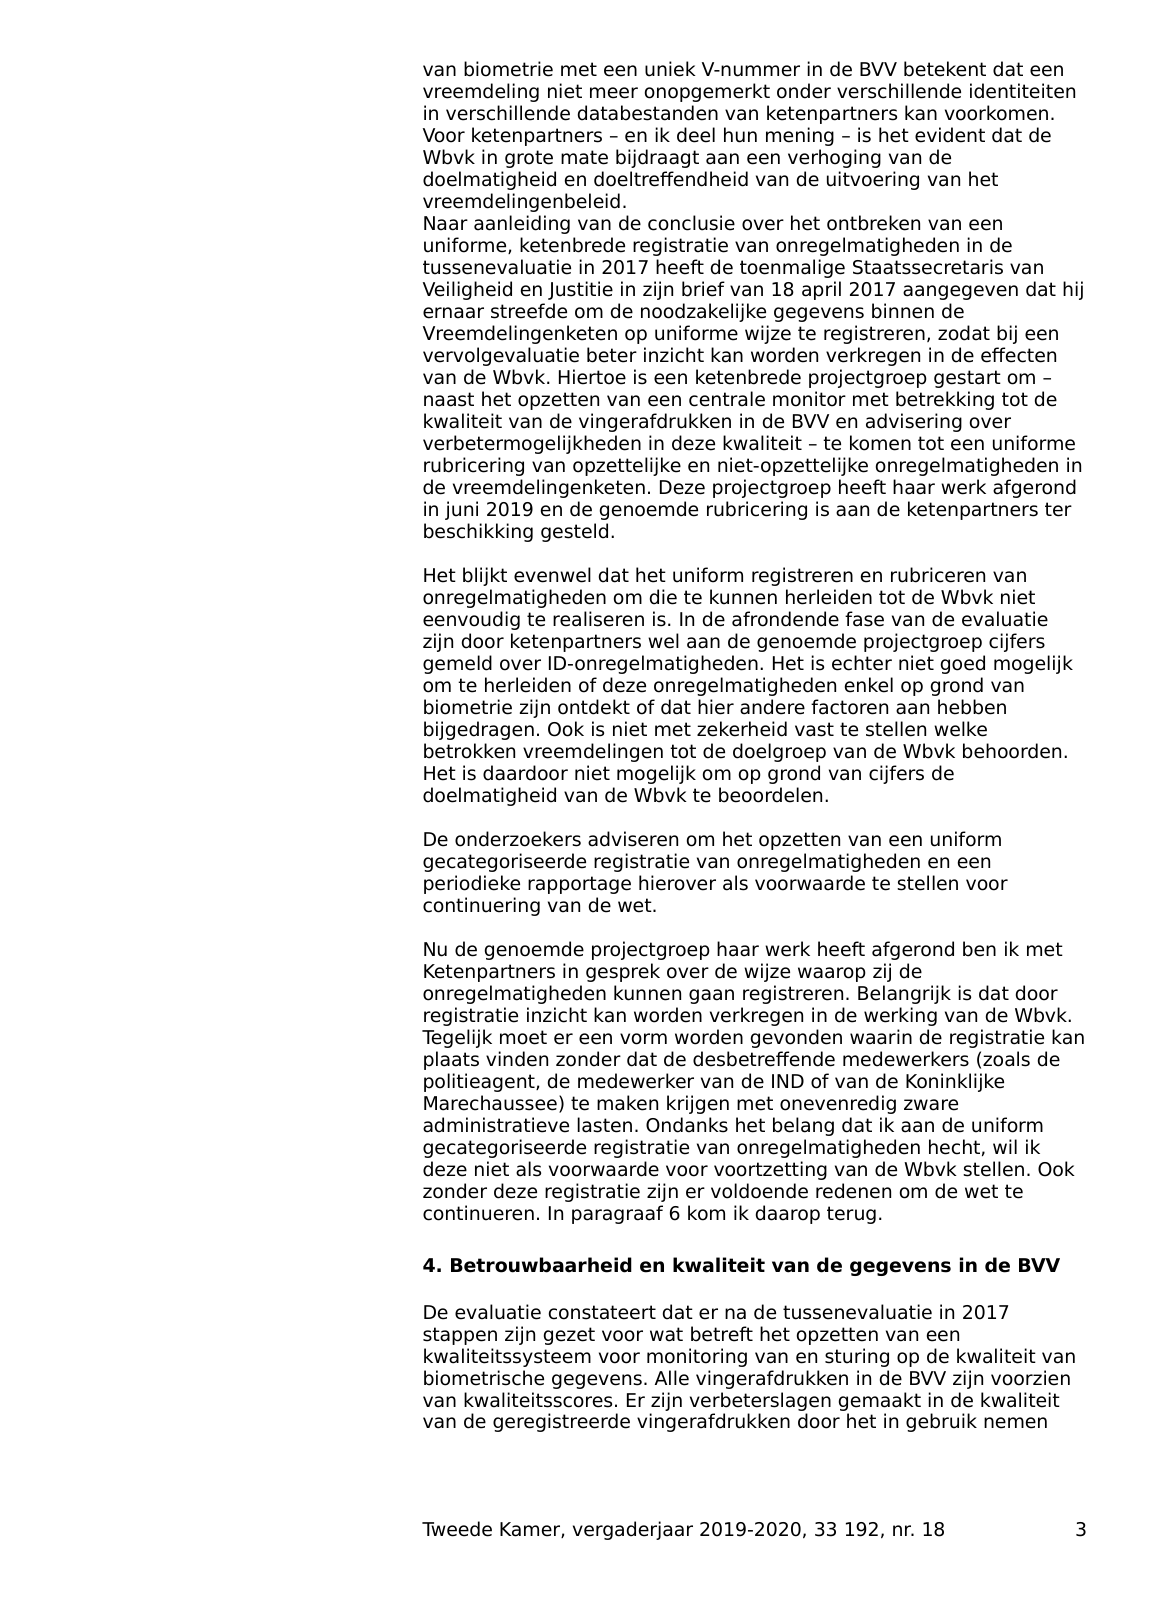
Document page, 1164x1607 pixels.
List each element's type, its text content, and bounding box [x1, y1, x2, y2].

text Nu de genoemde projectgroep haar werk heeft afgerond ben ik met Ketenpartners in gesprek over de wijze waarop zij de onregelmatigheden kunnen gaan registreren. Belangrijk is dat door registratie inzicht kan worden verkregen in de werking van de Wbvk. Tegelijk moet er een vorm worden gevonden waarin de registratie kan plaats vinden zonder dat de desbetreffende medewerkers (zoals de politieagent, de medewerker van de IND of van de Koninklijke Marechaussee) te maken krijgen met onevenredig zware administratieve lasten. Ondanks het belang dat ik aan de uniform gecategoriseerde registratie van onregelmatigheden hecht, wil ik deze niet als voorwaarde voor voortzetting van de Wbvk stellen. Ook zonder deze registratie zijn er voldoende redenen om de wet te continueren. In paragraaf 6 kom ik daarop terug. [422, 939, 1087, 1224]
text De onderzoekers adviseren om het opzetten van een uniform gecategoriseerde registratie van onregelmatigheden en een periodieke rapportage hierover als voorwaarde te stellen voor continuering van de wet. [422, 829, 1087, 917]
text van biometrie met een uniek V-nummer in de BVV betekent dat een vreemdeling niet meer onopgemerkt onder verschillende identiteiten in verschillende databestanden van ketenpartners kan voorkomen. Voor ketenpartners – en ik deel hun mening – is het evident dat de Wbvk in grote mate bijdraagt aan een verhoging van de doelmatigheid en doeltreffendheid van de uitvoering van het vreemdelingenbeleid. [422, 59, 1087, 213]
subtitle 4. Betrouwbaarheid en kwaliteit van de gegevens in de BVV [422, 1254, 1087, 1277]
text Naar aanleiding van de conclusie over het ontbreken van een uniforme, ketenbrede registratie van onregelmatigheden in de tussenevaluatie in 2017 heeft de toenmalige Staatssecretaris van Veiligheid en Justitie in zijn brief van 18 april 2017 aangegeven dat hij ernaar streefde om de noodzakelijke gegevens binnen de Vreemdelingenketen op uniforme wijze te registreren, zodat bij een vervolgevaluatie beter inzicht kan worden verkregen in de effecten van de Wbvk. Hiertoe is een ketenbrede projectgroep gestart om – naast het opzetten van een centrale monitor met betrekking tot de kwaliteit van de vingerafdrukken in de BVV en advisering over verbetermogelijkheden in deze kwaliteit – te komen tot een uniforme rubricering van opzettelijke en niet-opzettelijke onregelmatigheden in de vreemdelingenketen. Deze projectgroep heeft haar werk afgerond in juni 2019 en de genoemde rubricering is aan de ketenpartners ter beschikking gesteld. [422, 213, 1087, 543]
text Het blijkt evenwel dat het uniform registreren en rubriceren van onregelmatigheden om die te kunnen herleiden tot de Wbvk niet eenvoudig te realiseren is. In de afrondende fase van de evaluatie zijn door ketenpartners wel aan de genoemde projectgroep cijfers gemeld over ID-onregelmatigheden. Het is echter niet goed mogelijk om te herleiden of deze onregelmatigheden enkel op grond van biometrie zijn ontdekt of dat hier andere factoren aan hebben bijgedragen. Ook is niet met zekerheid vast te stellen welke betrokken vreemdelingen tot de doelgroep van de Wbvk behoorden. Het is daardoor niet mogelijk om op grond van cijfers de doelmatigheid van de Wbvk te beoordelen. [422, 565, 1087, 807]
text De evaluatie constateert dat er na de tussenevaluatie in 2017 stappen zijn gezet voor wat betreft het opzetten van een kwaliteitssysteem voor monitoring van en sturing op de kwaliteit van biometrische gegevens. Alle vingerafdrukken in de BVV zijn voorzien van kwaliteitsscores. Er zijn verbeterslagen gemaakt in de kwaliteit van de geregistreerde vingerafdrukken door het in gebruik nemen [422, 1302, 1087, 1433]
